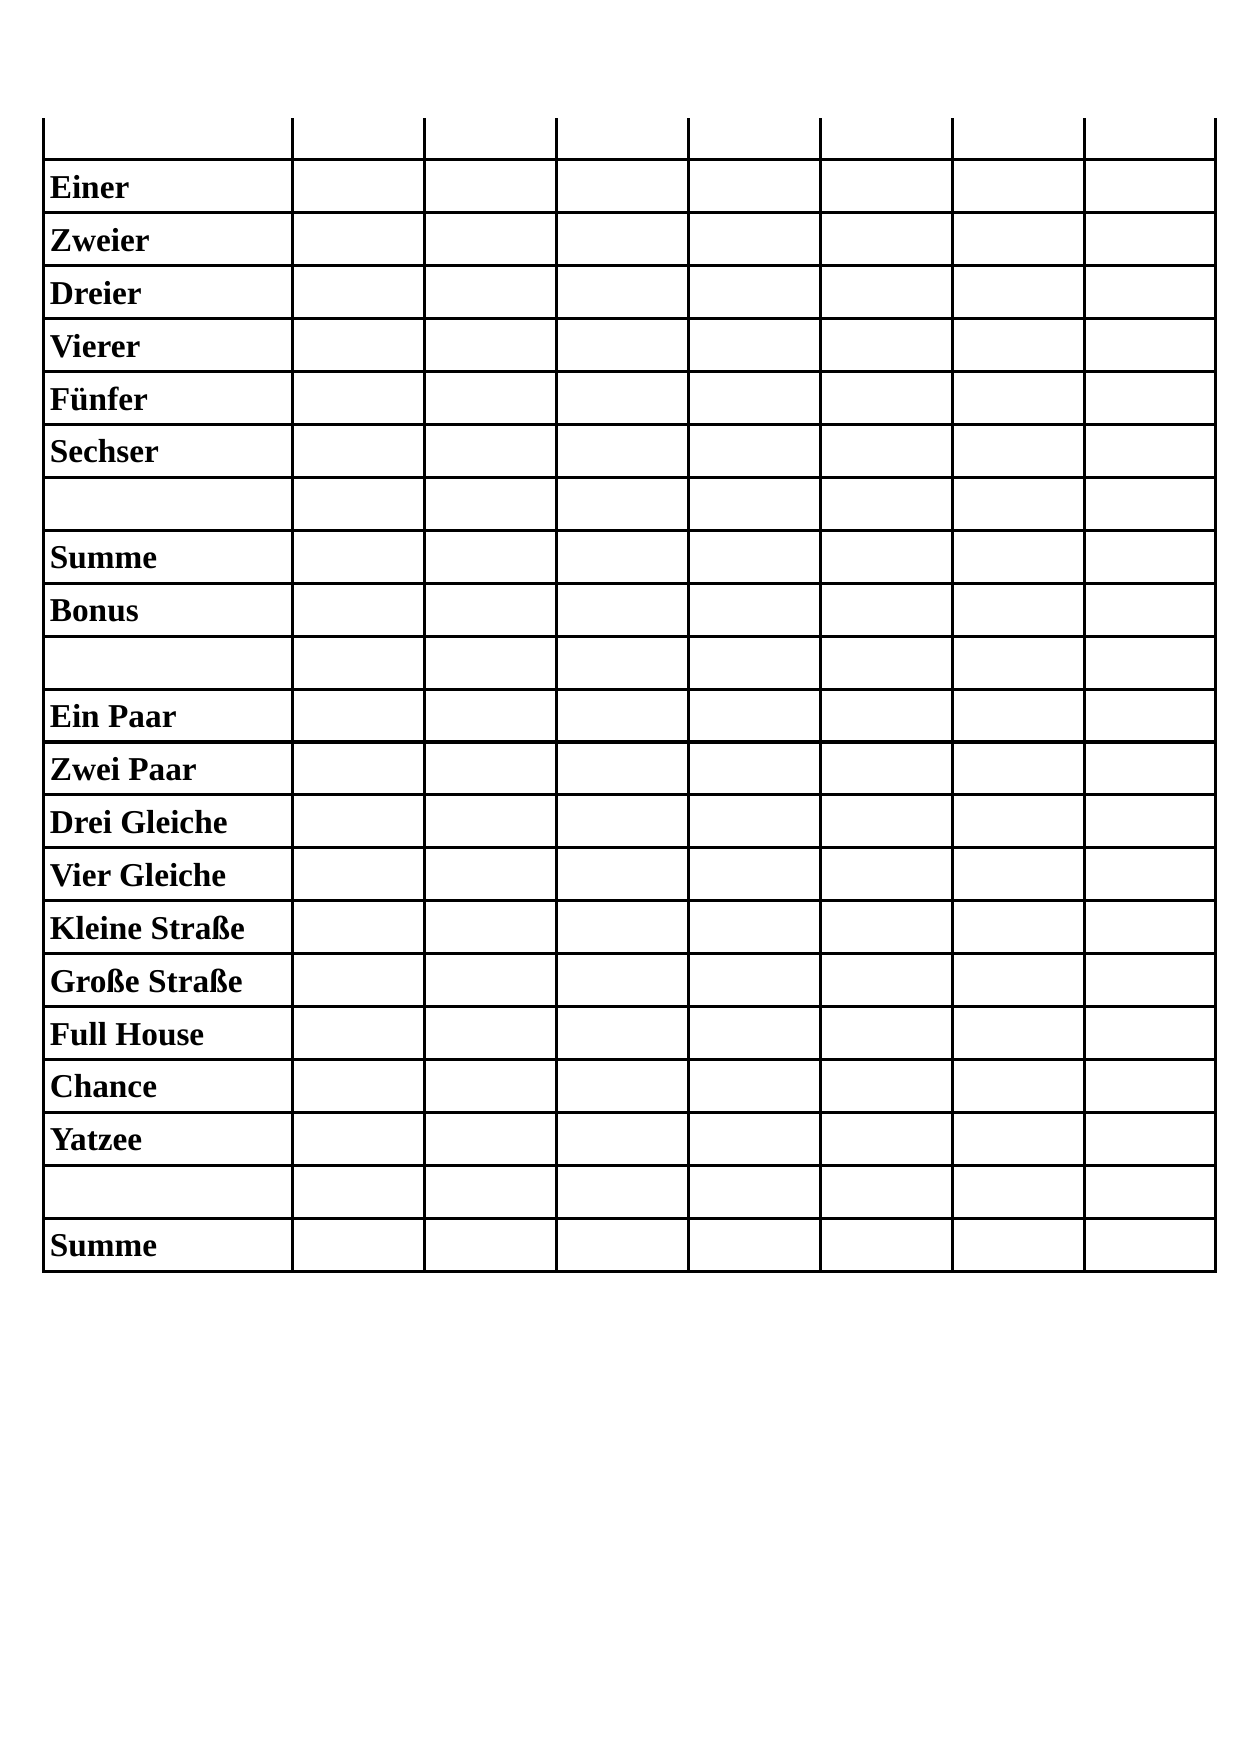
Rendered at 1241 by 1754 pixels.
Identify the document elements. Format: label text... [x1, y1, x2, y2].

table_cell [1086, 902, 1214, 952]
table_cell [426, 267, 555, 317]
table_cell [1086, 1008, 1214, 1058]
table_cell [294, 691, 423, 740]
table_cell [294, 955, 423, 1005]
table_cell [426, 161, 555, 211]
table_cell [822, 1114, 951, 1164]
table_cell [822, 849, 951, 899]
table_cell [558, 744, 687, 793]
table_cell [690, 1114, 819, 1164]
table_cell [690, 1008, 819, 1058]
table_cell [294, 849, 423, 899]
table_cell [294, 532, 423, 582]
table_cell [954, 1114, 1083, 1164]
table_cell [558, 1114, 687, 1164]
table_cell [690, 1220, 819, 1269]
table_cell [294, 585, 423, 634]
table_cell [426, 744, 555, 793]
table_cell [294, 902, 423, 952]
table_cell [558, 1167, 687, 1217]
table_cell [1086, 744, 1214, 793]
table_cell [822, 744, 951, 793]
table_cell [690, 532, 819, 582]
table_cell [822, 691, 951, 740]
table_cell [426, 902, 555, 952]
table_cell [822, 214, 951, 264]
table_cell [558, 373, 687, 423]
table_cell Einer [45, 161, 291, 211]
table_cell [294, 161, 423, 211]
table_cell Drei Gleiche [45, 796, 291, 846]
table_cell [558, 1220, 687, 1269]
table_cell [294, 1008, 423, 1058]
table_cell [558, 1008, 687, 1058]
table_cell [558, 585, 687, 634]
table_cell [45, 479, 291, 529]
table_cell Große Straße [45, 955, 291, 1005]
table_cell [690, 744, 819, 793]
table_cell [294, 214, 423, 264]
table_cell [558, 691, 687, 740]
table_cell Vierer [45, 320, 291, 370]
table_header [822, 118, 951, 158]
table_cell [954, 1061, 1083, 1111]
table_header [45, 118, 291, 158]
table_cell [690, 214, 819, 264]
table_cell [45, 1167, 291, 1217]
table_cell [954, 479, 1083, 529]
table_cell [294, 1114, 423, 1164]
table_cell [1086, 1220, 1214, 1269]
table_cell [558, 532, 687, 582]
table_cell [690, 267, 819, 317]
table_header [558, 118, 687, 158]
table_cell [1086, 214, 1214, 264]
table_cell [1086, 479, 1214, 529]
table_cell [426, 426, 555, 476]
table_cell [822, 320, 951, 370]
table_cell [426, 955, 555, 1005]
table_cell [954, 691, 1083, 740]
table_cell [822, 902, 951, 952]
table_cell [1086, 955, 1214, 1005]
table_cell [558, 638, 687, 687]
table_cell [1086, 691, 1214, 740]
table_cell [558, 320, 687, 370]
table_cell [822, 1220, 951, 1269]
table_cell [1086, 161, 1214, 211]
table_cell [822, 479, 951, 529]
table_cell [690, 479, 819, 529]
table_cell [822, 161, 951, 211]
table_header [954, 118, 1083, 158]
table_cell [954, 426, 1083, 476]
table_cell [294, 479, 423, 529]
table_cell [294, 638, 423, 687]
table_cell [1086, 1061, 1214, 1111]
table_cell [426, 214, 555, 264]
table_cell Full House [45, 1008, 291, 1058]
table_cell [426, 1061, 555, 1111]
table_cell [426, 585, 555, 634]
table_cell [954, 902, 1083, 952]
table_cell [822, 638, 951, 687]
table_header [690, 118, 819, 158]
table_cell [690, 902, 819, 952]
table_cell [426, 373, 555, 423]
table_cell [822, 585, 951, 634]
table_cell [954, 214, 1083, 264]
table_cell Summe [45, 1220, 291, 1269]
table_cell [954, 1008, 1083, 1058]
table_cell [954, 161, 1083, 211]
table_cell [954, 638, 1083, 687]
table_cell [822, 373, 951, 423]
table_cell [294, 1167, 423, 1217]
table_cell [294, 320, 423, 370]
table_cell [1086, 796, 1214, 846]
table_cell [426, 1167, 555, 1217]
table_cell [558, 214, 687, 264]
table_cell [954, 744, 1083, 793]
table_cell Zwei Paar [45, 744, 291, 793]
table_cell [558, 161, 687, 211]
table_cell [1086, 638, 1214, 687]
table_cell [294, 796, 423, 846]
table_cell [690, 585, 819, 634]
table_cell [558, 955, 687, 1005]
table_cell [954, 373, 1083, 423]
table_cell [426, 1220, 555, 1269]
table_cell [954, 849, 1083, 899]
table_cell [558, 902, 687, 952]
table_cell [822, 1061, 951, 1111]
table_cell Zweier [45, 214, 291, 264]
table_header [426, 118, 555, 158]
table_cell [954, 267, 1083, 317]
table_cell [954, 1167, 1083, 1217]
table_cell Yatzee [45, 1114, 291, 1164]
table_cell [294, 744, 423, 793]
table_cell Kleine Straße [45, 902, 291, 952]
table_cell [822, 1167, 951, 1217]
table_cell [1086, 1114, 1214, 1164]
table_header [1086, 118, 1214, 158]
table_cell [426, 532, 555, 582]
table_cell Ein Paar [45, 691, 291, 740]
table_cell [426, 849, 555, 899]
table_cell [1086, 1167, 1214, 1217]
table_cell [1086, 532, 1214, 582]
table_cell Bonus [45, 585, 291, 634]
table_cell [426, 479, 555, 529]
table_cell [822, 426, 951, 476]
table_cell [690, 796, 819, 846]
table_cell [1086, 849, 1214, 899]
table_header [294, 118, 423, 158]
table_cell [426, 320, 555, 370]
table_cell [954, 532, 1083, 582]
table_cell [294, 267, 423, 317]
table_cell [690, 1061, 819, 1111]
table_cell [954, 320, 1083, 370]
table_cell [1086, 585, 1214, 634]
table_cell [954, 955, 1083, 1005]
table_cell [690, 849, 819, 899]
table_cell [690, 638, 819, 687]
table_cell [558, 796, 687, 846]
table_cell [294, 1061, 423, 1111]
table_cell [558, 849, 687, 899]
table_cell [426, 691, 555, 740]
table_cell [1086, 320, 1214, 370]
table_cell [690, 955, 819, 1005]
table_cell [426, 1008, 555, 1058]
table_cell Dreier [45, 267, 291, 317]
table_cell [426, 796, 555, 846]
table_cell [954, 796, 1083, 846]
table_cell Sechser [45, 426, 291, 476]
table_cell [822, 955, 951, 1005]
table_cell Fünfer [45, 373, 291, 423]
table_cell [558, 1061, 687, 1111]
table_cell [1086, 373, 1214, 423]
table_cell [690, 691, 819, 740]
table_cell [690, 373, 819, 423]
table_cell Vier Gleiche [45, 849, 291, 899]
table_cell [822, 532, 951, 582]
table_cell [294, 426, 423, 476]
table_cell [690, 320, 819, 370]
table_cell Chance [45, 1061, 291, 1111]
table_cell [822, 267, 951, 317]
table_cell [1086, 267, 1214, 317]
table_cell [294, 373, 423, 423]
table_cell [558, 267, 687, 317]
table_cell [690, 426, 819, 476]
table_cell [294, 1220, 423, 1269]
table_cell [1086, 426, 1214, 476]
table_cell [426, 638, 555, 687]
table_cell [45, 638, 291, 687]
table_cell [558, 479, 687, 529]
table_cell [822, 1008, 951, 1058]
table_cell [690, 1167, 819, 1217]
table_cell [690, 161, 819, 211]
table_cell [822, 796, 951, 846]
table_cell [954, 1220, 1083, 1269]
table_cell [954, 585, 1083, 634]
table_cell Summe [45, 532, 291, 582]
table_cell [426, 1114, 555, 1164]
table_cell [558, 426, 687, 476]
